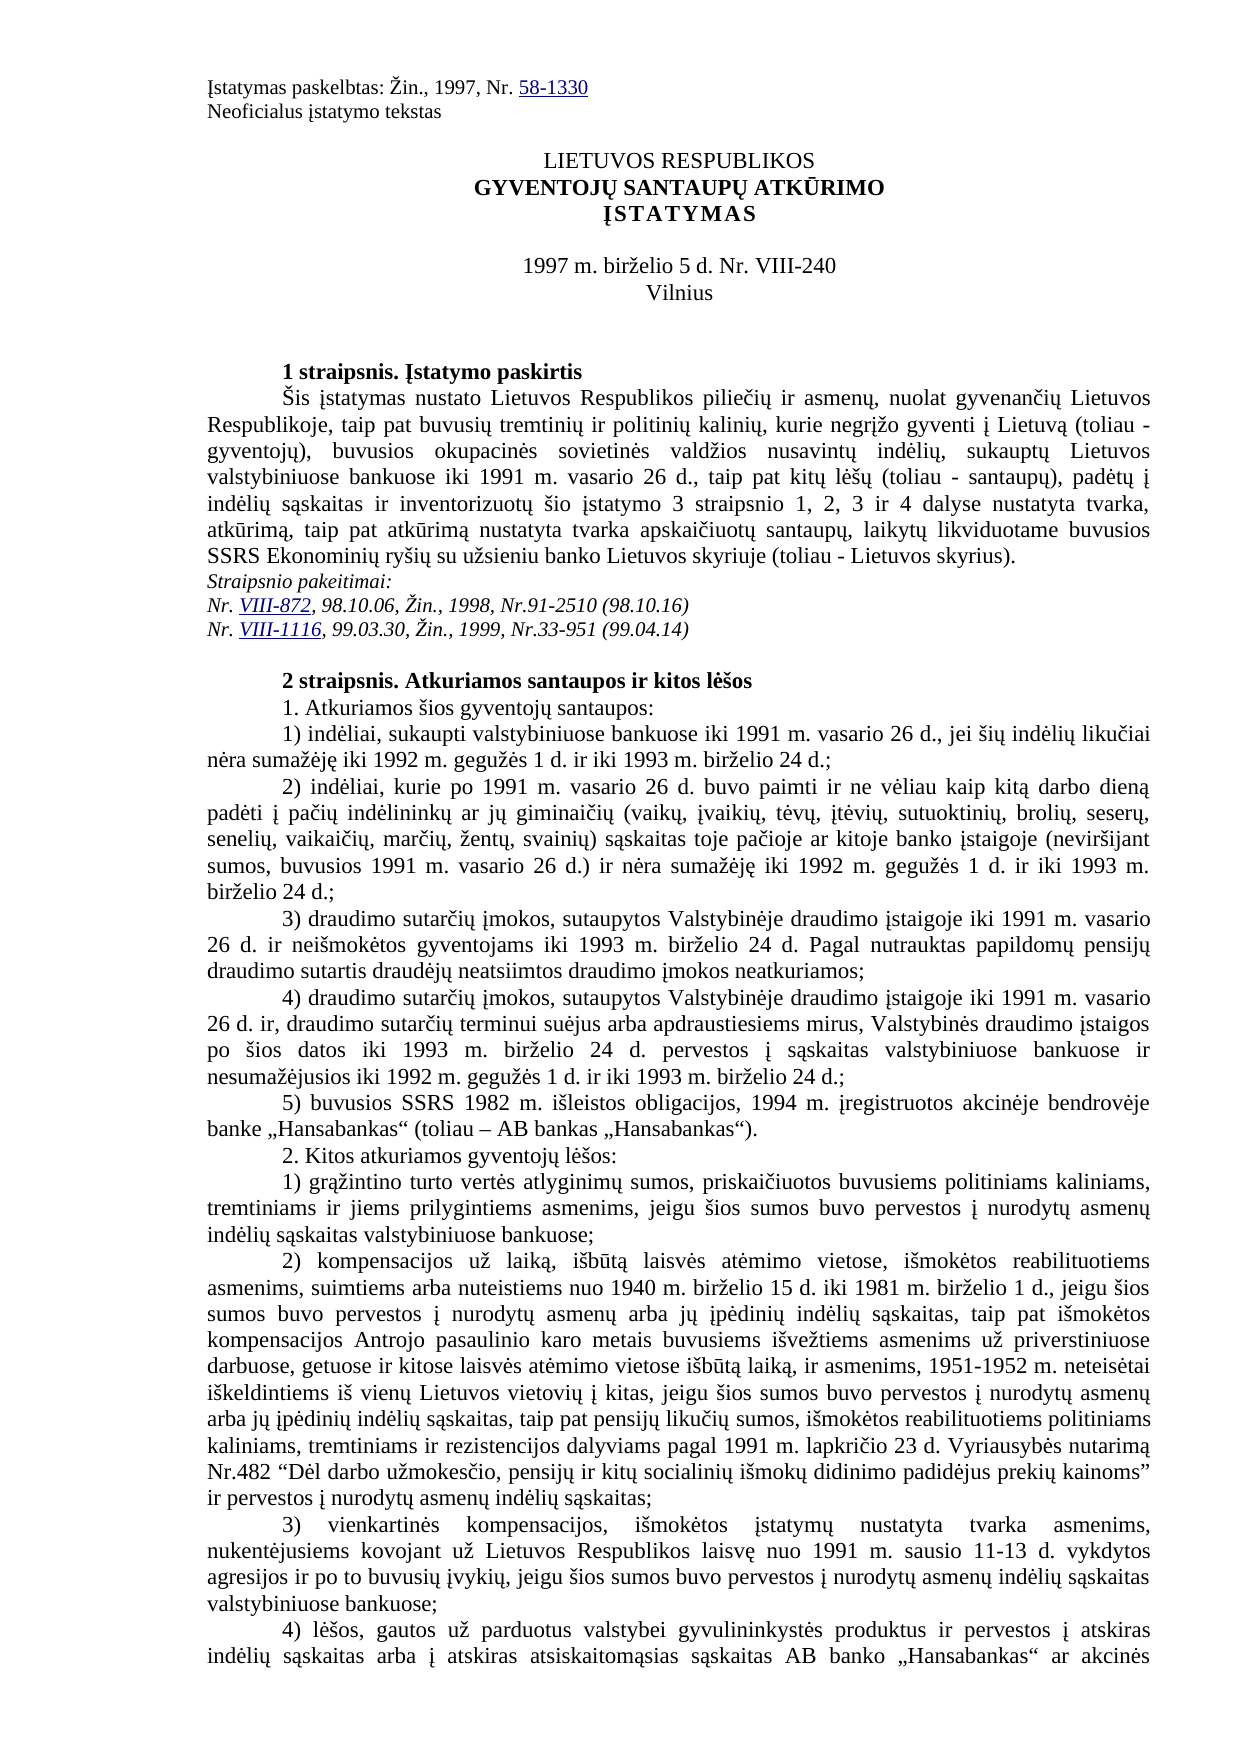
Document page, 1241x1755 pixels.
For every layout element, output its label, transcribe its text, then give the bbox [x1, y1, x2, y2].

text 2) kompensacijos už laiką, išbūtą laisvės atėmimo vietose, išmokėtos reabilituotiems asmenims, suimtiems arba nuteistiems nuo 1940 m. birželio 15 d. iki 1981 m. birželio 1 d., jeigu šios sumos buvo pervestos į nurodytų asmenų arba jų įpėdinių indėlių sąskaitas, taip pat išmokėtos kompensacijos Antrojo pasaulinio karo metais buvusiems išvežtiems asmenims už priverstiniuose darbuose, getuose ir kitose laisvės atėmimo vietose išbūtą laiką, ir asmenims, 1951-1952 m. neteisėtai iškeldintiems iš vienų Lietuvos vietovių į kitas, jeigu šios sumos buvo pervestos į nurodytų asmenų arba jų įpėdinių indėlių sąskaitas, taip pat pensijų likučių sumos, išmokėtos reabilituotiems politiniams kaliniams, tremtiniams ir rezistencijos dalyviams pagal 1991 m. lapkričio 23 d. Vyriausybės nutarimą Nr.482 “Dėl darbo užmokesčio, pensijų ir kitų socialinių išmokų didinimo padidėjus prekių kainoms” ir pervestos į nurodytų asmenų indėlių sąskaitas; [207, 1247, 1152, 1511]
text Nr. VIII-872, 98.10.06, Žin., 1998, Nr.91-2510 (98.10.16) [207, 593, 1152, 617]
text 2 straipsnis. Atkuriamos santaupos ir kitos lėšos [207, 667, 1152, 694]
text 1997 m. birželio 5 d. Nr. VIII-240 Vilnius [207, 253, 1152, 305]
text ĮSTATYMAS [207, 200, 1152, 226]
text 1) indėliai, sukaupti valstybiniuose bankuose iki 1991 m. vasario 26 d., jei šių indėlių likučiai nėra sumažėję iki 1992 m. gegužės 1 d. ir iki 1993 m. birželio 24 d.; [207, 720, 1152, 773]
text 3) draudimo sutarčių įmokos, sutaupytos Valstybinėje draudimo įstaigoje iki 1991 m. vasario 26 d. ir neišmokėtos gyventojams iki 1993 m. birželio 24 d. Pagal nutrauktas papildomų pensijų draudimo sutartis draudėjų neatsiimtos draudimo įmokos neatkuriamos; [207, 904, 1152, 984]
text 2) indėliai, kurie po 1991 m. vasario 26 d. buvo paimti ir ne vėliau kaip kitą darbo dieną padėti į pačių indėlininkų ar jų giminaičių (vaikų, įvaikių, tėvų, įtėvių, sutuoktinių, brolių, seserų, senelių, vaikaičių, marčių, žentų, svainių) sąskaitas toje pačioje ar kitoje banko įstaigoje (neviršijant sumos, buvusios 1991 m. vasario 26 d.) ir nėra sumažėję iki 1992 m. gegužės 1 d. ir iki 1993 m. birželio 24 d.; [207, 773, 1152, 904]
text 3) vienkartinės kompensacijos, išmokėtos įstatymų nustatyta tvarka asmenims, nukentėjusiems kovojant už Lietuvos Respublikos laisvę nuo 1991 m. sausio 11-13 d. vykdytos agresijos ir po to buvusių įvykių, jeigu šios sumos buvo pervestos į nurodytų asmenų indėlių sąskaitas valstybiniuose bankuose; [207, 1511, 1152, 1616]
text 1. Atkuriamos šios gyventojų santaupos: [207, 694, 1152, 720]
text 4) draudimo sutarčių įmokos, sutaupytos Valstybinėje draudimo įstaigoje iki 1991 m. vasario 26 d. ir, draudimo sutarčių terminui suėjus arba apdraustiesiems mirus, Valstybinės draudimo įstaigos po šios datos iki 1993 m. birželio 24 d. pervestos į sąskaitas valstybiniuose bankuose ir nesumažėjusios iki 1992 m. gegužės 1 d. ir iki 1993 m. birželio 24 d.; [207, 984, 1152, 1089]
text Neoficialus įstatymo tekstas [207, 99, 1152, 123]
text 4) lėšos, gautos už parduotus valstybei gyvulininkystės produktus ir pervestos į atskiras indėlių sąskaitas arba į atskiras atsiskaitomąsias sąskaitas AB banko „Hansabankas“ ar akcinės [207, 1616, 1152, 1669]
text 1) grąžintino turto vertės atlyginimų sumos, priskaičiuotos buvusiems politiniams kaliniams, tremtiniams ir jiems prilygintiems asmenims, jeigu šios sumos buvo pervestos į nurodytų asmenų indėlių sąskaitas valstybiniuose bankuose; [207, 1168, 1152, 1247]
text 2. Kitos atkuriamos gyventojų lėšos: [207, 1142, 1152, 1168]
text 1 straipsnis. Įstatymo paskirtis [207, 358, 1152, 384]
text Nr. VIII-1116, 99.03.30, Žin., 1999, Nr.33-951 (99.04.14) [207, 617, 1152, 641]
text Straipsnio pakeitimai: [207, 569, 1152, 593]
text GYVENTOJŲ SANTAUPŲ ATKŪRIMO [207, 173, 1152, 200]
text 5) buvusios SSRS 1982 m. išleistos obligacijos, 1994 m. įregistruotos akcinėje bendrovėje banke „Hansabankas“ (toliau – AB bankas „Hansabankas“). [207, 1089, 1152, 1142]
text Įstatymas paskelbtas: Žin., 1997, Nr. 58-1330 [207, 75, 1152, 99]
text LIETUVOS RESPUBLIKOS [207, 147, 1152, 173]
text Šis įstatymas nustato Lietuvos Respublikos piliečių ir asmenų, nuolat gyvenančių Lietuvos Respublikoje, taip pat buvusių tremtinių ir politinių kalinių, kurie negrįžo gyventi į Lietuvą (toliau - gyventojų), buvusios okupacinės sovietinės valdžios nusavintų indėlių, sukauptų Lietuvos valstybiniuose bankuose iki 1991 m. vasario 26 d., taip pat kitų lėšų (toliau - santaupų), padėtų į indėlių sąskaitas ir inventorizuotų šio įstatymo 3 straipsnio 1, 2, 3 ir 4 dalyse nustatyta tvarka, atkūrimą, taip pat atkūrimą nustatyta tvarka apskaičiuotų santaupų, laikytų likviduotame buvusios SSRS Ekonominių ryšių su užsieniu banko Lietuvos skyriuje (toliau - Lietuvos skyrius). [207, 384, 1152, 569]
